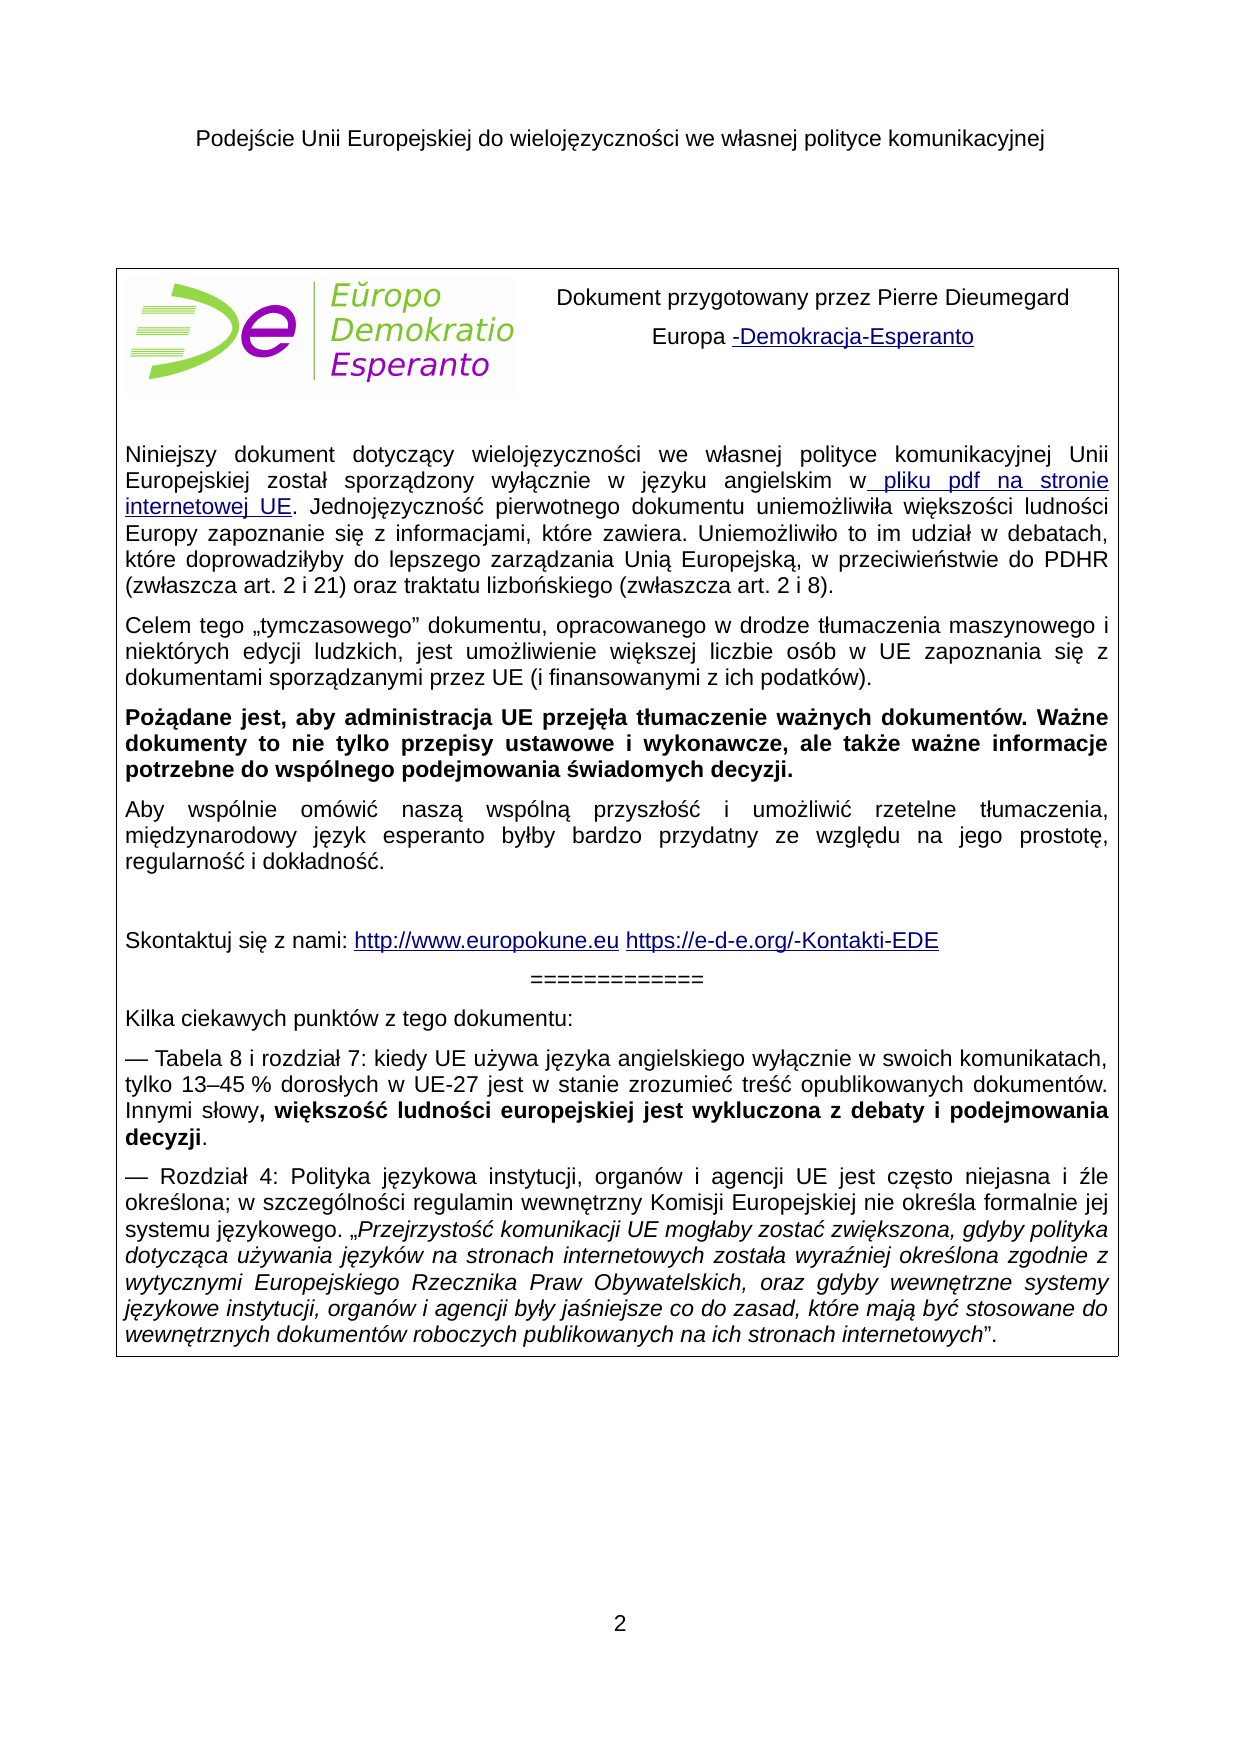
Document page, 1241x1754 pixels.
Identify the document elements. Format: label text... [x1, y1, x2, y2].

text Celem tego „tymczasowego” dokumentu, opracowanego w drodze tłumaczenia maszynowego i niektórych edycji ludzkich, jest umożliwienie większej liczbie osób w UE zapoznania się z dokumentami sporządzanymi przez UE (i finansowanymi z ich podatków). [125, 612, 1109, 691]
text Niniejszy dokument dotyczący wielojęzyczności we własnej polityce komunikacyjnej Unii Europejskiej został sporządzony wyłącznie w języku angielskim w pliku pdf na stronie internetowej UE. Jednojęzyczność pierwotnego dokumentu uniemożliwiła większości ludności Europy zapoznanie się z informacjami, które zawiera. Uniemożliwiło to im udział w debatach, które doprowadziłyby do lepszego zarządzania Unią Europejską, w przeciwieństwie do PDHR (zwłaszcza art. 2 i 21) oraz traktatu lizbońskiego (zwłaszcza art. 2 i 8). [125, 441, 1109, 599]
text — Tabela 8 i rozdział 7: kiedy UE używa języka angielskiego wyłącznie w swoich komunikatach, tylko 13–45 % dorosłych w UE-27 jest w stanie zrozumieć treść opublikowanych dokumentów. Innymi słowy, większość ludności europejskiej jest wykluczona z debaty i podejmowania decyzji. [125, 1045, 1109, 1150]
text Pożądane jest, aby administracja UE przejęła tłumaczenie ważnych dokumentów. Ważne dokumenty to nie tylko przepisy ustawowe i wykonawcze, ale także ważne informacje potrzebne do wspólnego podejmowania świadomych decyzji. [125, 704, 1109, 783]
text Kilka ciekawych punktów z tego dokumentu: [125, 1005, 1109, 1032]
text ============= [125, 966, 1109, 992]
text — Rozdział 4: Polityka językowa instytucji, organów i agencji UE jest często niejasna i źle określona; w szczególności regulamin wewnętrzny Komisji Europejskiej nie określa formalnie jej systemu językowego. „Przejrzystość komunikacji UE mogłaby zostać zwiększona, gdyby polityka dotycząca używania języków na stronach internetowych została wyraźniej określona zgodnie z wytycznymi Europejskiego Rzecznika Praw Obywatelskich, oraz gdyby wewnętrzne systemy językowe instytucji, organów i agencji były jaśniejsze co do zasad, które mają być stosowane do wewnętrznych dokumentów roboczych publikowanych na ich stronach internetowych”. [125, 1163, 1109, 1347]
text Europa -Demokracja-Esperanto [517, 323, 1109, 349]
picture [124, 277, 517, 397]
text Dokument przygotowany przez Pierre Dieumegard [517, 283, 1109, 310]
text Skontaktuj się z nami: http://www.europokune.eu https://e-d-e.org/-Kontakti-EDE [125, 927, 1109, 953]
text Aby wspólnie omówić naszą wspólną przyszłość i umożliwić rzetelne tłumaczenia, międzynarodowy język esperanto byłby bardzo przydatny ze względu na jego prostotę, regularność i dokładność. [125, 796, 1109, 875]
